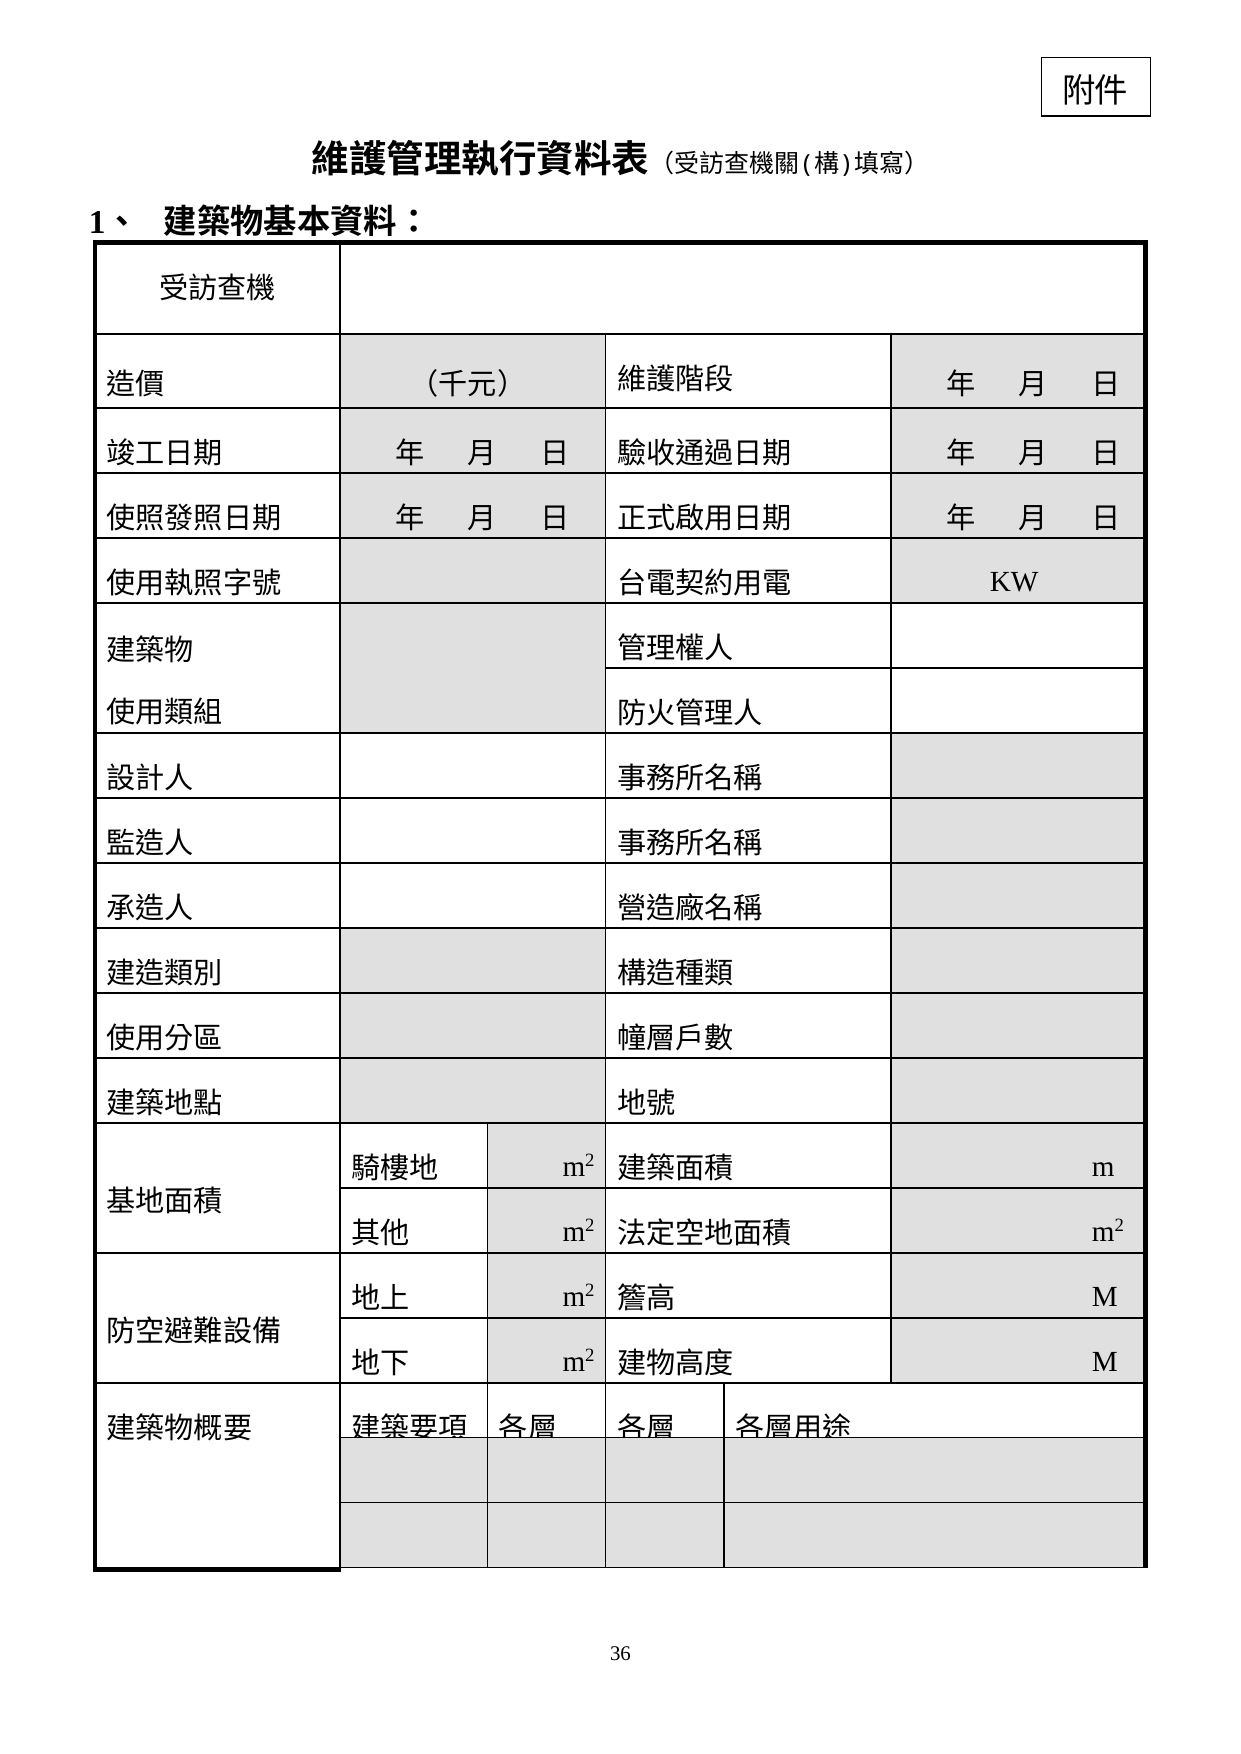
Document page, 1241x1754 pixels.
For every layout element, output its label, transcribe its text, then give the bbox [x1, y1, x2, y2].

table_cell 使照發照日期 [97, 474, 339, 537]
table_cell 建築物概要 [97, 1384, 339, 1567]
table_cell 簷高 [606, 1254, 890, 1317]
table_header 受訪查機 關(構) [97, 245, 339, 333]
table_cell 維護階段 訪查日期 [606, 335, 890, 407]
table_cell 建造類別 [97, 929, 339, 992]
table_cell [341, 994, 605, 1057]
table_cell 竣工日期 [97, 409, 339, 472]
table_cell M [892, 1319, 1143, 1382]
table_cell 營造廠名稱 [606, 864, 890, 927]
table_cell 建築物 使用類組 [97, 604, 339, 732]
table_cell 幢層戶數 [606, 994, 890, 1057]
table_cell 監造人 [97, 799, 339, 862]
text [1042, 58, 1150, 115]
table_cell [606, 1438, 723, 1502]
table_cell m2 [488, 1254, 605, 1317]
table_cell 造價 [97, 335, 339, 407]
table_cell [725, 1503, 1143, 1567]
table_cell [341, 799, 605, 862]
table_cell [341, 1503, 487, 1567]
table_cell 構造種類 [606, 929, 890, 992]
table_cell 事務所名稱 [606, 734, 890, 797]
table_cell 地號 [606, 1059, 890, 1122]
table_cell [606, 1503, 723, 1567]
table_cell [892, 864, 1143, 927]
table_cell [341, 1059, 605, 1122]
table_cell [341, 604, 605, 732]
table_cell [892, 994, 1143, 1057]
table_cell 防火管理人 [606, 669, 890, 732]
table_cell 建築面積 [606, 1124, 890, 1187]
table_cell [488, 1503, 605, 1567]
table_cell [892, 799, 1143, 862]
table_cell 地下 [341, 1319, 487, 1382]
table_cell 驗收通過日期 [606, 409, 890, 472]
table_cell 各層用途 [725, 1384, 1143, 1437]
table_cell 基地面積 [97, 1124, 339, 1252]
table_cell [341, 734, 605, 797]
table_cell 騎樓地 [341, 1124, 487, 1187]
table_cell [341, 864, 605, 927]
table_cell [892, 734, 1143, 797]
table_cell （千元） [341, 335, 605, 407]
table_cell 使用分區 [97, 994, 339, 1057]
table_cell [488, 1438, 605, 1502]
table_cell 其他 [341, 1189, 487, 1252]
table_cell m2 [488, 1319, 605, 1382]
table_cell [341, 1438, 487, 1502]
table_cell M [892, 1254, 1143, 1317]
table_cell 各層 高度M [606, 1384, 723, 1437]
table_cell 法定空地面積 [606, 1189, 890, 1252]
table_cell 各層 面積m2 [488, 1384, 605, 1437]
text 維護管理執行資料表（受訪查機關(構)填寫） [89, 115, 1152, 177]
list 建築物基本資料： [89, 177, 1152, 240]
text 附件5 [1057, 66, 1134, 108]
table_cell 建築要項 [341, 1384, 487, 1437]
table_cell KW [892, 539, 1143, 602]
table_cell m2 [892, 1124, 1143, 1187]
table_cell 年 月 日 [341, 474, 605, 537]
table_cell 設計人 [97, 734, 339, 797]
table_cell [341, 929, 605, 992]
table_cell [892, 929, 1143, 992]
table_cell m2 [488, 1189, 605, 1252]
table_cell 使用執照字號 [97, 539, 339, 602]
table_cell [892, 1059, 1143, 1122]
table_cell 年 月 日 [892, 474, 1143, 537]
table_cell [725, 1438, 1143, 1502]
table_cell 建物高度 [606, 1319, 890, 1382]
table_cell 地上 [341, 1254, 487, 1317]
table_cell 年 月 日 [892, 409, 1143, 472]
table_cell 管理權人 [606, 604, 890, 667]
table_cell m2 [892, 1189, 1143, 1252]
table_cell 建築地點 [97, 1059, 339, 1122]
table_cell 正式啟用日期 [606, 474, 890, 537]
table_cell 防空避難設備 [97, 1254, 339, 1382]
table_cell [892, 669, 1143, 732]
table_cell 年 月 日 [341, 409, 605, 472]
table_cell 台電契約用電 [606, 539, 890, 602]
table_cell 事務所名稱 [606, 799, 890, 862]
table_cell m2 [488, 1124, 605, 1187]
table_header [341, 245, 1143, 333]
table_cell 年 月 日 [892, 335, 1143, 407]
table_cell 承造人 [97, 864, 339, 927]
table_cell [892, 604, 1143, 667]
table_cell [341, 539, 605, 602]
